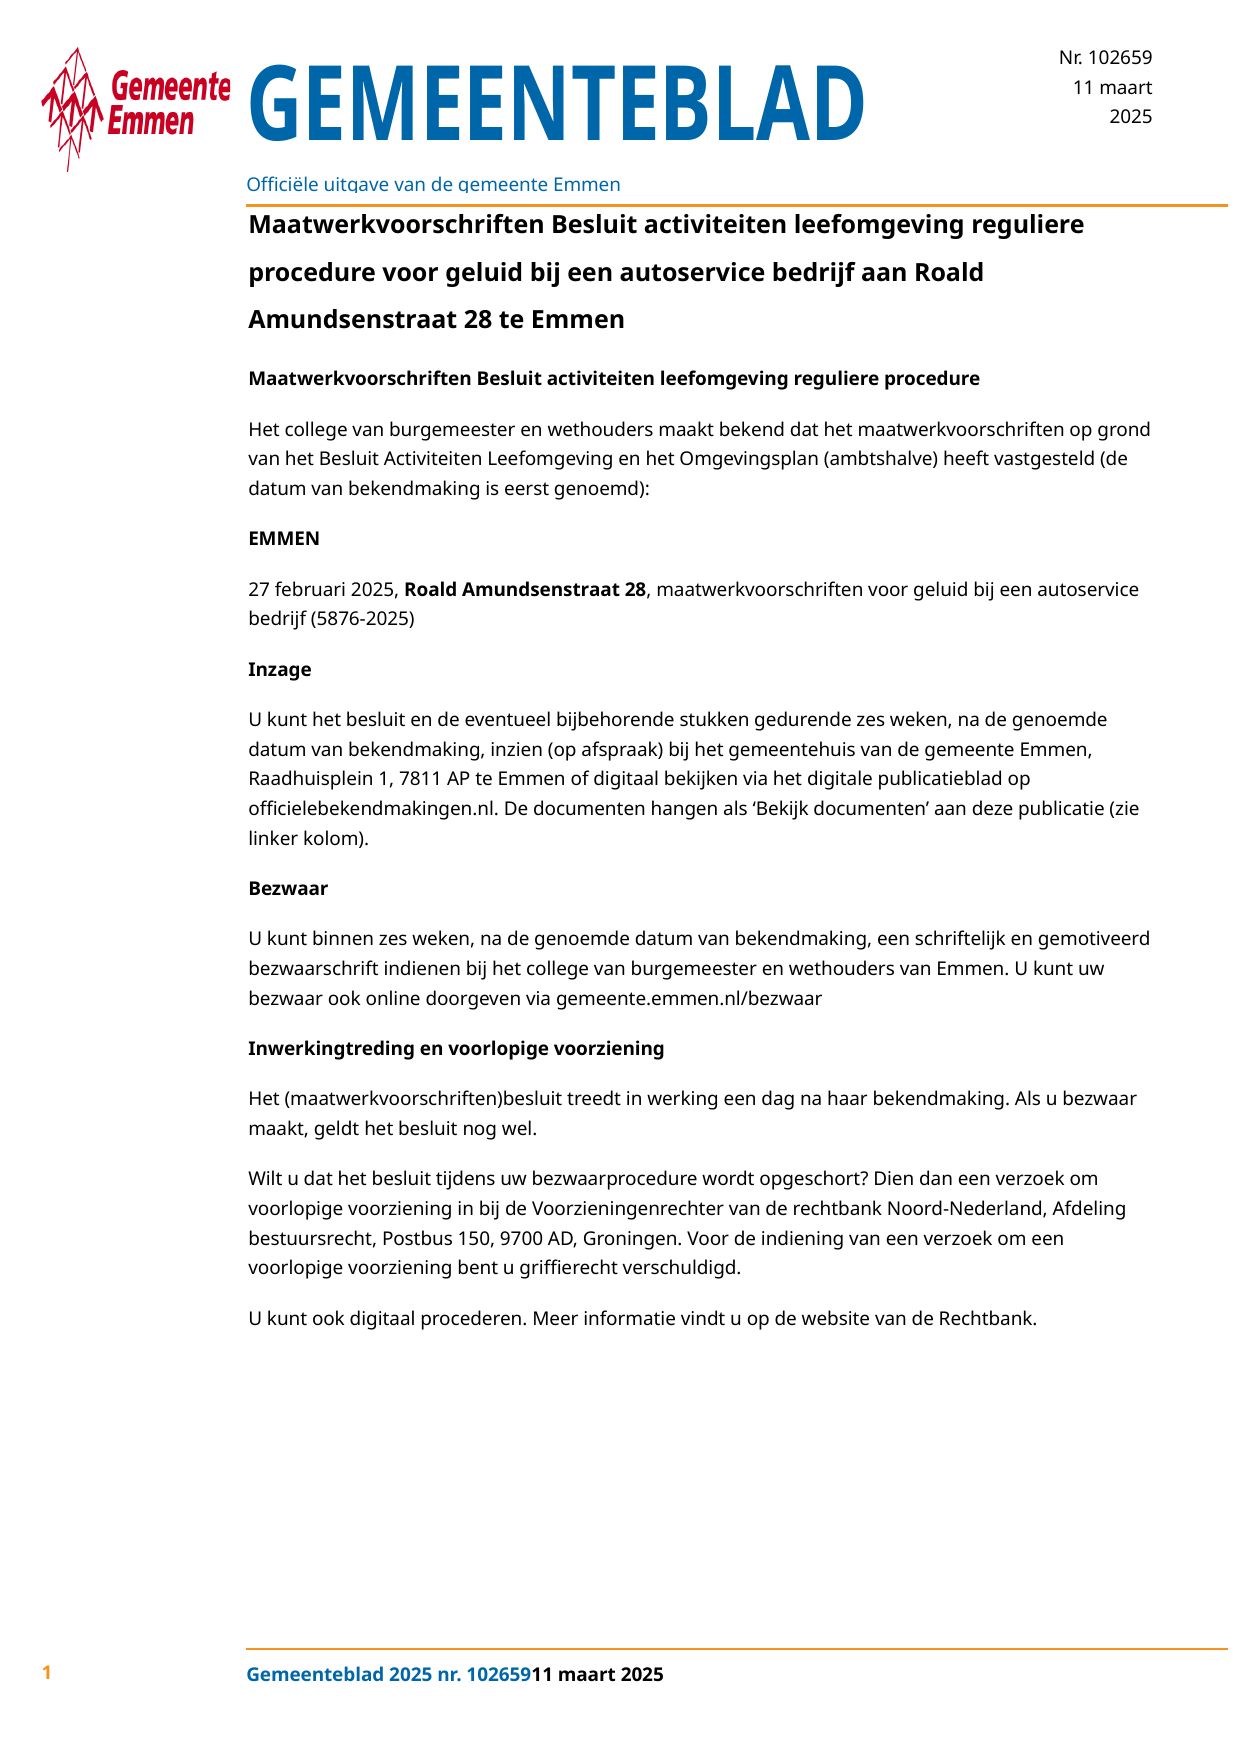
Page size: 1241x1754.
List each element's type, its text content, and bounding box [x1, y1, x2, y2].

picture [41, 47, 231, 172]
text U kunt het besluit en de eventueel bijbehorende stukken gedurende zes weken, na de genoemde datum van bekendmaking, inzien (op afspraak) bij het gemeentehuis van de gemeente Emmen, Raadhuisplein 1, 7811 AP te Emmen of digitaal bekijken via het digitale publicatieblad op officielebekendmakingen.nl. De documenten hangen als ‘Bekijk documenten’ aan deze publicatie (zie linker kolom). [248, 706, 1152, 850]
text Bezwaar [248, 875, 1152, 901]
text 27 februari 2025, Roald Amundsenstraat 28, maatwerkvoorschriften voor geluid bij een autoservice bedrijf (5876-2025) [248, 576, 1152, 631]
text EMMEN [248, 526, 1152, 551]
text Het (maatwerkvoorschriften)besluit treedt in werking een dag na haar bekendmaking. Als u bezwaar maakt, geldt het besluit nog wel. [248, 1086, 1152, 1141]
text Inwerkingtreding en voorlopige voorziening [248, 1035, 1152, 1061]
text Maatwerkvoorschriften Besluit activiteiten leefomgeving reguliere procedure voor geluid bij een autoservice bedrijf aan Roald Amundsenstraat 28 te Emmen [248, 207, 1152, 336]
text Inzage [248, 656, 1152, 682]
text U kunt ook digitaal procederen. Meer informatie vindt u op de website van de Rechtbank. [248, 1305, 1152, 1330]
text Maatwerkvoorschriften Besluit activiteiten leefomgeving reguliere procedure [248, 366, 1152, 391]
text U kunt binnen zes weken, na de genoemde datum van bekendmaking, een schriftelijk en gemotiveerd bezwaarschrift indienen bij het college van burgemeester en wethouders van Emmen. U kunt uw bezwaar ook online doorgeven via gemeente.emmen.nl/bezwaar [248, 926, 1152, 1010]
text Wilt u dat het besluit tijdens uw bezwaarprocedure wordt opgeschort? Dien dan een verzoek om voorlopige voorziening in bij de Voorzieningenrechter van de rechtbank Noord-Nederland, Afdeling bestuursrecht, Postbus 150, 9700 AD, Groningen. Voor de indiening van een verzoek om een voorlopige voorziening bent u griffierecht verschuldigd. [248, 1166, 1152, 1280]
text Het college van burgemeester en wethouders maakt bekend dat het maatwerkvoorschriften op grond van het Besluit Activiteiten Leefomgeving en het Omgevingsplan (ambtshalve) heeft vastgesteld (de datum van bekendmaking is eerst genoemd): [248, 416, 1152, 501]
